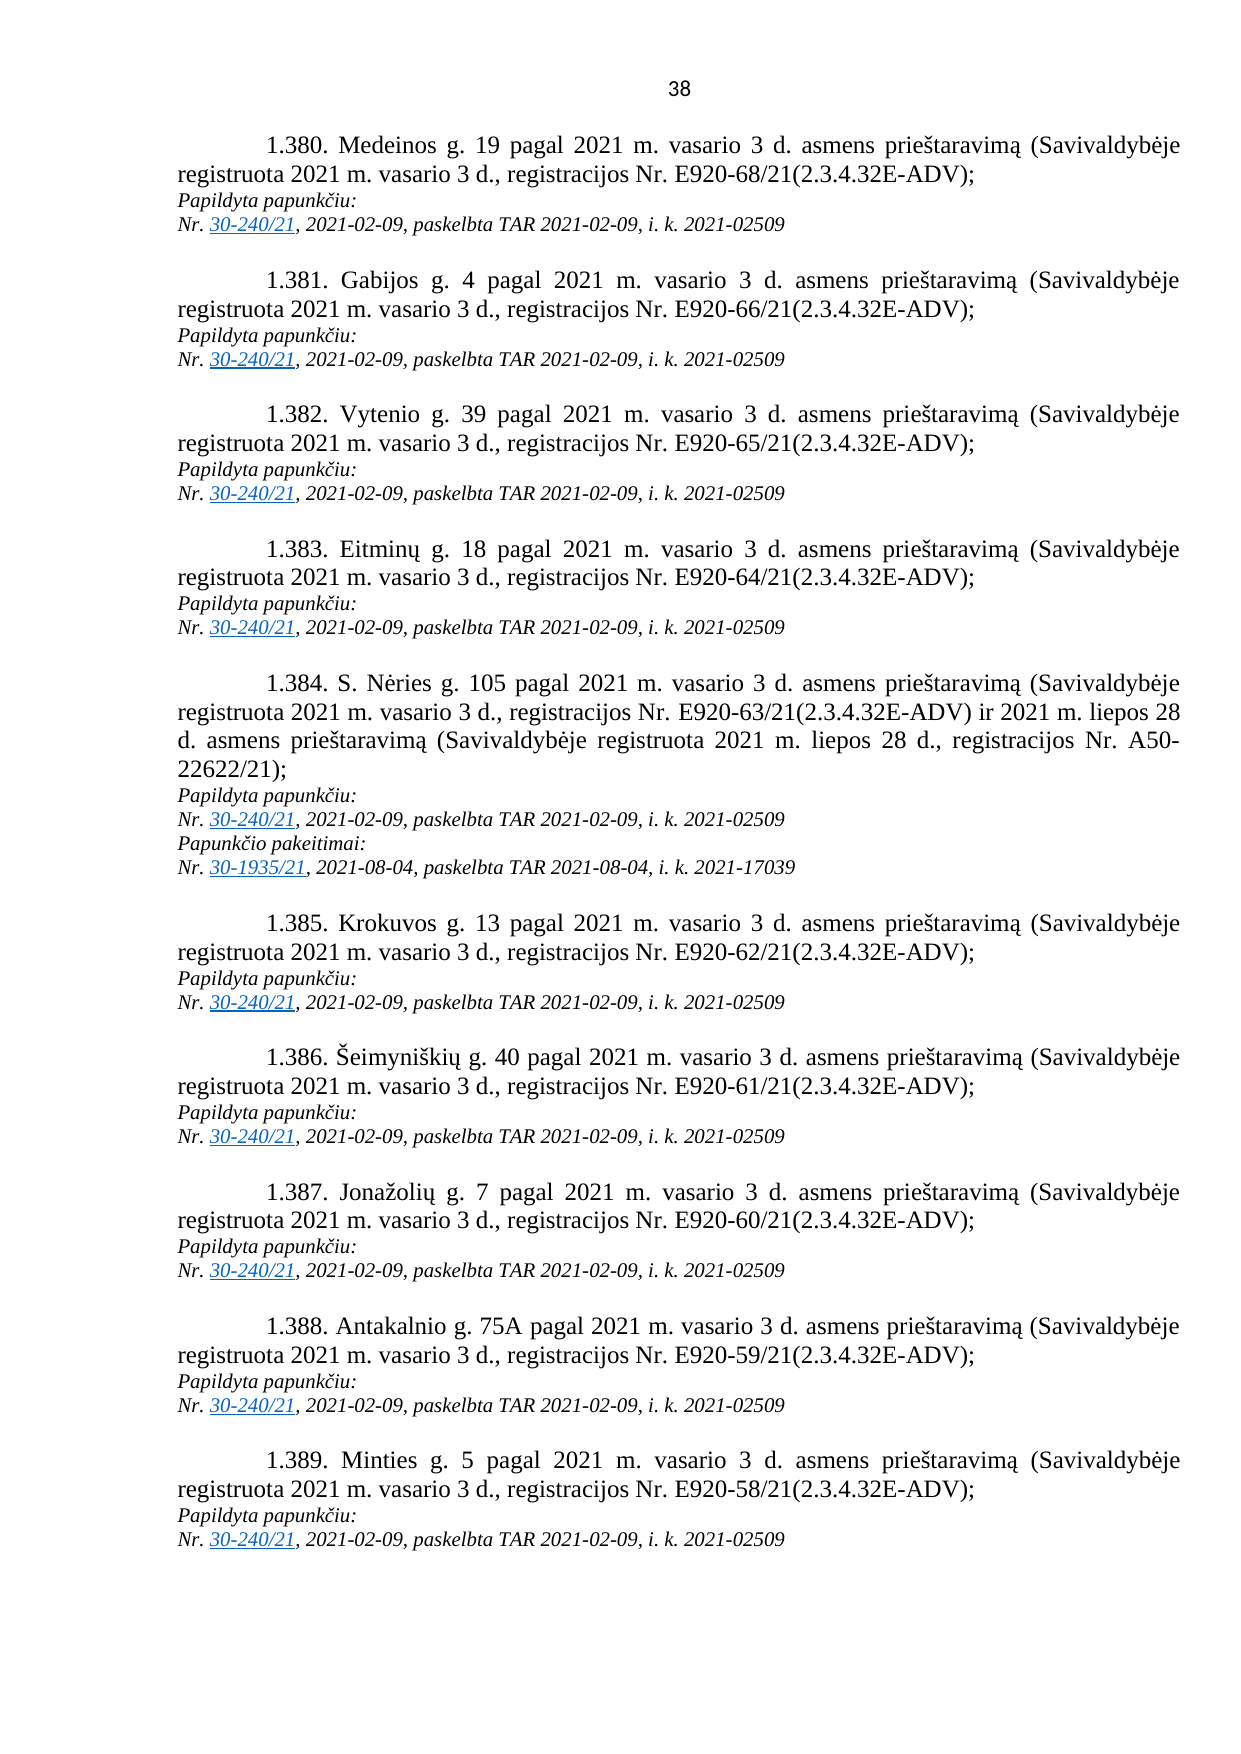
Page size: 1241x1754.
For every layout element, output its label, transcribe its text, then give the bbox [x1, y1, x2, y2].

text Nr. 30-240/21, 2021-02-09, paskelbta TAR 2021-02-09, i. k. 2021-02509 [177, 1124, 1181, 1148]
text Papildyta papunkčiu: [177, 1369, 1181, 1393]
text Papildyta papunkčiu: [177, 1503, 1181, 1527]
text 1.389. Minties g. 5 pagal 2021 m. vasario 3 d. asmens prieštaravimą (Savivaldybėje registruota 2021 m. vasario 3 d., registracijos Nr. E920-58/21(2.3.4.32E-ADV); [177, 1446, 1181, 1503]
text Papildyta papunkčiu: [177, 591, 1181, 615]
text 1.380. Medeinos g. 19 pagal 2021 m. vasario 3 d. asmens prieštaravimą (Savivaldybėje registruota 2021 m. vasario 3 d., registracijos Nr. E920-68/21(2.3.4.32E-ADV); [177, 131, 1181, 188]
text Papildyta papunkčiu: [177, 322, 1181, 347]
text 1.383. Eitminų g. 18 pagal 2021 m. vasario 3 d. asmens prieštaravimą (Savivaldybėje registruota 2021 m. vasario 3 d., registracijos Nr. E920-64/21(2.3.4.32E-ADV); [177, 534, 1181, 591]
text Nr. 30-240/21, 2021-02-09, paskelbta TAR 2021-02-09, i. k. 2021-02509 [177, 1258, 1181, 1282]
text Papildyta papunkčiu: [177, 188, 1181, 212]
text Nr. 30-240/21, 2021-02-09, paskelbta TAR 2021-02-09, i. k. 2021-02509 [177, 1527, 1181, 1551]
text 1.385. Krokuvos g. 13 pagal 2021 m. vasario 3 d. asmens prieštaravimą (Savivaldybėje registruota 2021 m. vasario 3 d., registracijos Nr. E920-62/21(2.3.4.32E-ADV); [177, 908, 1181, 966]
text Nr. 30-240/21, 2021-02-09, paskelbta TAR 2021-02-09, i. k. 2021-02509 [177, 1393, 1181, 1417]
text Nr. 30-1935/21, 2021-08-04, paskelbta TAR 2021-08-04, i. k. 2021-17039 [177, 855, 1181, 879]
text 1.381. Gabijos g. 4 pagal 2021 m. vasario 3 d. asmens prieštaravimą (Savivaldybėje registruota 2021 m. vasario 3 d., registracijos Nr. E920-66/21(2.3.4.32E-ADV); [177, 265, 1181, 322]
text Papildyta papunkčiu: [177, 966, 1181, 990]
text Nr. 30-240/21, 2021-02-09, paskelbta TAR 2021-02-09, i. k. 2021-02509 [177, 481, 1181, 505]
text 1.384. S. Nėries g. 105 pagal 2021 m. vasario 3 d. asmens prieštaravimą (Savivaldybėje registruota 2021 m. vasario 3 d., registracijos Nr. E920-63/21(2.3.4.32E-ADV) ir 2021 m. liepos 28 d. asmens prieštaravimą (Savivaldybėje registruota 2021 m. liepos 28 d., registracijos Nr. A50-22622/21); [177, 668, 1181, 783]
text Nr. 30-240/21, 2021-02-09, paskelbta TAR 2021-02-09, i. k. 2021-02509 [177, 990, 1181, 1014]
text Papunkčio pakeitimai: [177, 831, 1181, 855]
text 1.382. Vytenio g. 39 pagal 2021 m. vasario 3 d. asmens prieštaravimą (Savivaldybėje registruota 2021 m. vasario 3 d., registracijos Nr. E920-65/21(2.3.4.32E-ADV); [177, 399, 1181, 457]
text 1.387. Jonažolių g. 7 pagal 2021 m. vasario 3 d. asmens prieštaravimą (Savivaldybėje registruota 2021 m. vasario 3 d., registracijos Nr. E920-60/21(2.3.4.32E-ADV); [177, 1177, 1181, 1234]
text Nr. 30-240/21, 2021-02-09, paskelbta TAR 2021-02-09, i. k. 2021-02509 [177, 807, 1181, 831]
text Papildyta papunkčiu: [177, 1100, 1181, 1124]
text 1.388. Antakalnio g. 75A pagal 2021 m. vasario 3 d. asmens prieštaravimą (Savivaldybėje registruota 2021 m. vasario 3 d., registracijos Nr. E920-59/21(2.3.4.32E-ADV); [177, 1311, 1181, 1369]
text Nr. 30-240/21, 2021-02-09, paskelbta TAR 2021-02-09, i. k. 2021-02509 [177, 615, 1181, 639]
text Papildyta papunkčiu: [177, 783, 1181, 807]
text 1.386. Šeimyniškių g. 40 pagal 2021 m. vasario 3 d. asmens prieštaravimą (Savivaldybėje registruota 2021 m. vasario 3 d., registracijos Nr. E920-61/21(2.3.4.32E-ADV); [177, 1042, 1181, 1100]
text Papildyta papunkčiu: [177, 1234, 1181, 1258]
text Nr. 30-240/21, 2021-02-09, paskelbta TAR 2021-02-09, i. k. 2021-02509 [177, 212, 1181, 236]
text Nr. 30-240/21, 2021-02-09, paskelbta TAR 2021-02-09, i. k. 2021-02509 [177, 347, 1181, 371]
text Papildyta papunkčiu: [177, 457, 1181, 481]
